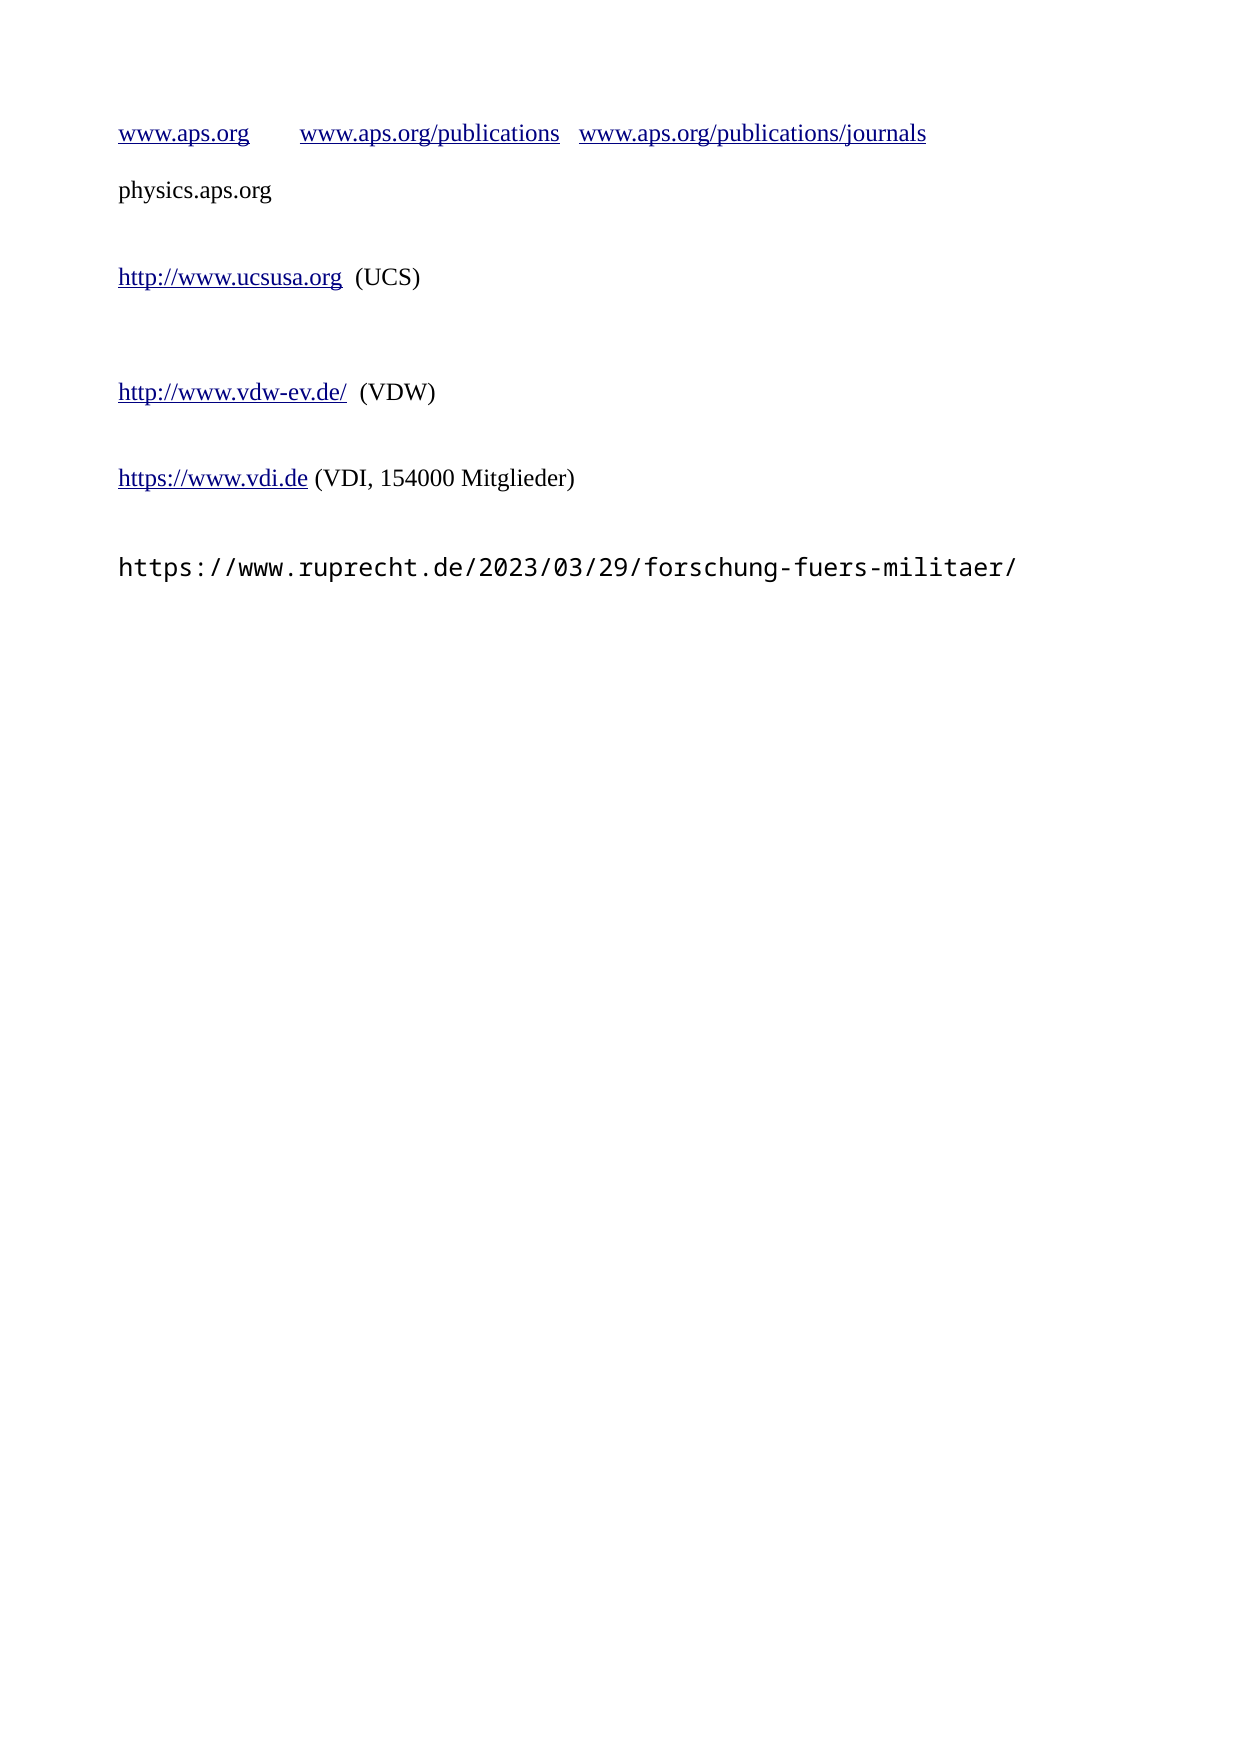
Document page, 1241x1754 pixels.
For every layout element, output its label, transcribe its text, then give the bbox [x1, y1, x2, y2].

text physics.aps.org [118, 176, 1122, 204]
text http://www.vdw-ev.de/ (VDW) [118, 377, 1122, 406]
text https://www.ruprecht.de/2023/03/29/forschung-fuers-militaer/ [118, 549, 1122, 617]
text www.aps.org www.aps.org/publications www.aps.org/publications/journals [118, 118, 1122, 147]
text https://www.vdi.de (VDI, 154000 Mitglieder) [118, 463, 1122, 492]
text http://www.ucsusa.org (UCS) [118, 262, 1122, 291]
